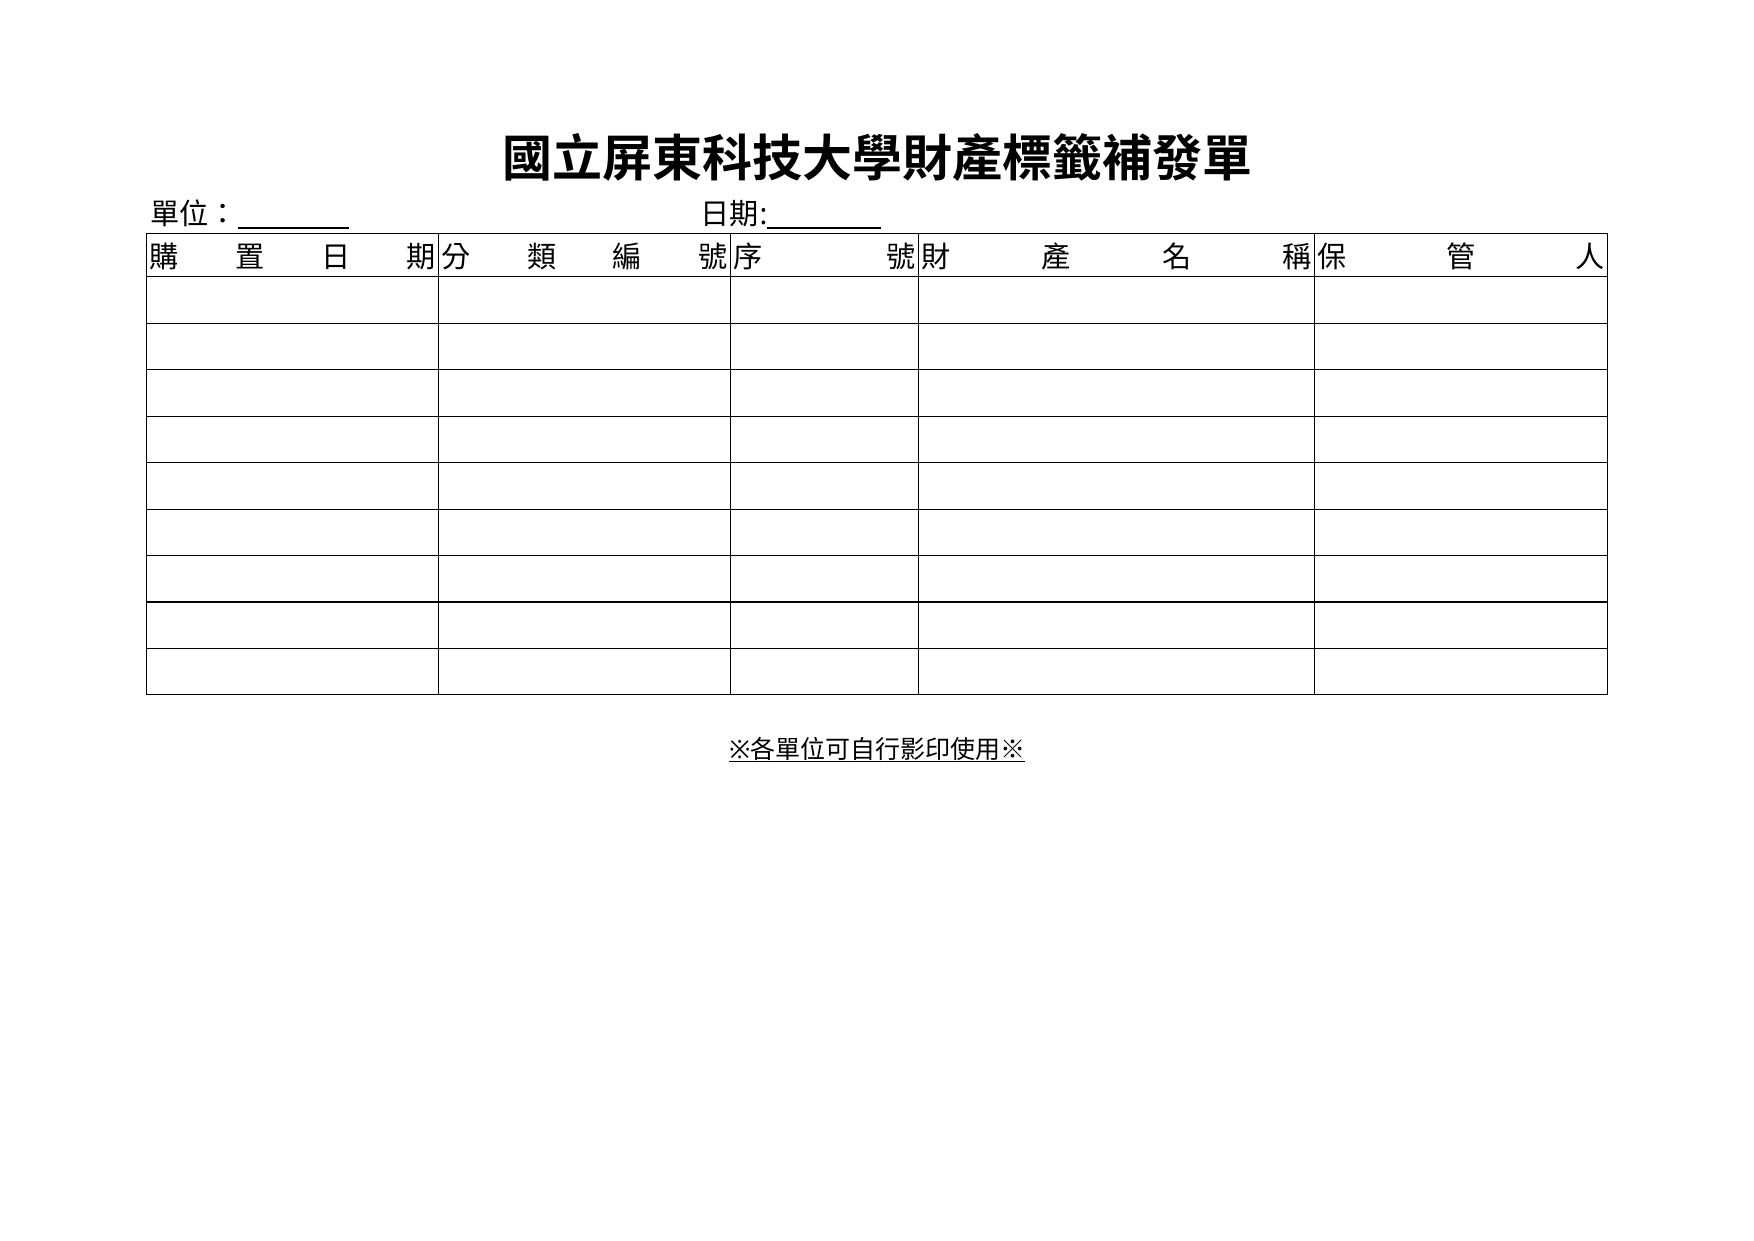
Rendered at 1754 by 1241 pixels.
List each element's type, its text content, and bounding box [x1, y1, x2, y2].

table_cell [147, 463, 438, 508]
table_header 序號 [731, 234, 918, 276]
table_cell [919, 463, 1314, 508]
table_cell [1315, 649, 1607, 694]
table_cell [147, 556, 438, 601]
table_cell [147, 603, 438, 648]
table_cell [1315, 324, 1607, 369]
table_cell [731, 277, 918, 323]
table_cell [1315, 370, 1607, 416]
table_cell [919, 556, 1314, 601]
table_cell [1315, 463, 1607, 508]
table_cell [919, 324, 1314, 369]
table_cell [1315, 277, 1607, 323]
text 單位： 日期: [150, 191, 1604, 233]
text ※各單位可自行影印使用※ [150, 729, 1604, 766]
table_cell [1315, 510, 1607, 555]
table_cell [731, 649, 918, 694]
table_cell [439, 463, 730, 508]
table_header 分類編號 [439, 234, 730, 276]
table_cell [731, 556, 918, 601]
table_cell [731, 324, 918, 369]
table_header 保管人 [1315, 234, 1607, 276]
table_cell [919, 603, 1314, 648]
table_cell [1315, 417, 1607, 462]
text 國立屏東科技大學財產標籤補發單 [150, 118, 1604, 191]
table_cell [439, 556, 730, 601]
table_cell [439, 417, 730, 462]
table_cell [439, 324, 730, 369]
table_cell [919, 649, 1314, 694]
table_cell [439, 603, 730, 648]
table_cell [147, 649, 438, 694]
table_cell [147, 417, 438, 462]
table_cell [731, 417, 918, 462]
table_cell [731, 510, 918, 555]
table_cell [731, 370, 918, 416]
table_cell [439, 370, 730, 416]
table_cell [919, 510, 1314, 555]
table_cell [147, 277, 438, 323]
table_header 購置日期 [147, 234, 438, 276]
table_cell [919, 417, 1314, 462]
table_cell [147, 324, 438, 369]
table_cell [731, 603, 918, 648]
table_cell [1315, 603, 1607, 648]
table_cell [147, 370, 438, 416]
table_cell [147, 510, 438, 555]
table_cell [439, 510, 730, 555]
table_cell [919, 370, 1314, 416]
table_header 財產名稱 [919, 234, 1314, 276]
table_cell [919, 277, 1314, 323]
table_cell [439, 277, 730, 323]
table_cell [439, 649, 730, 694]
table_cell [731, 463, 918, 508]
table_cell [1315, 556, 1607, 601]
